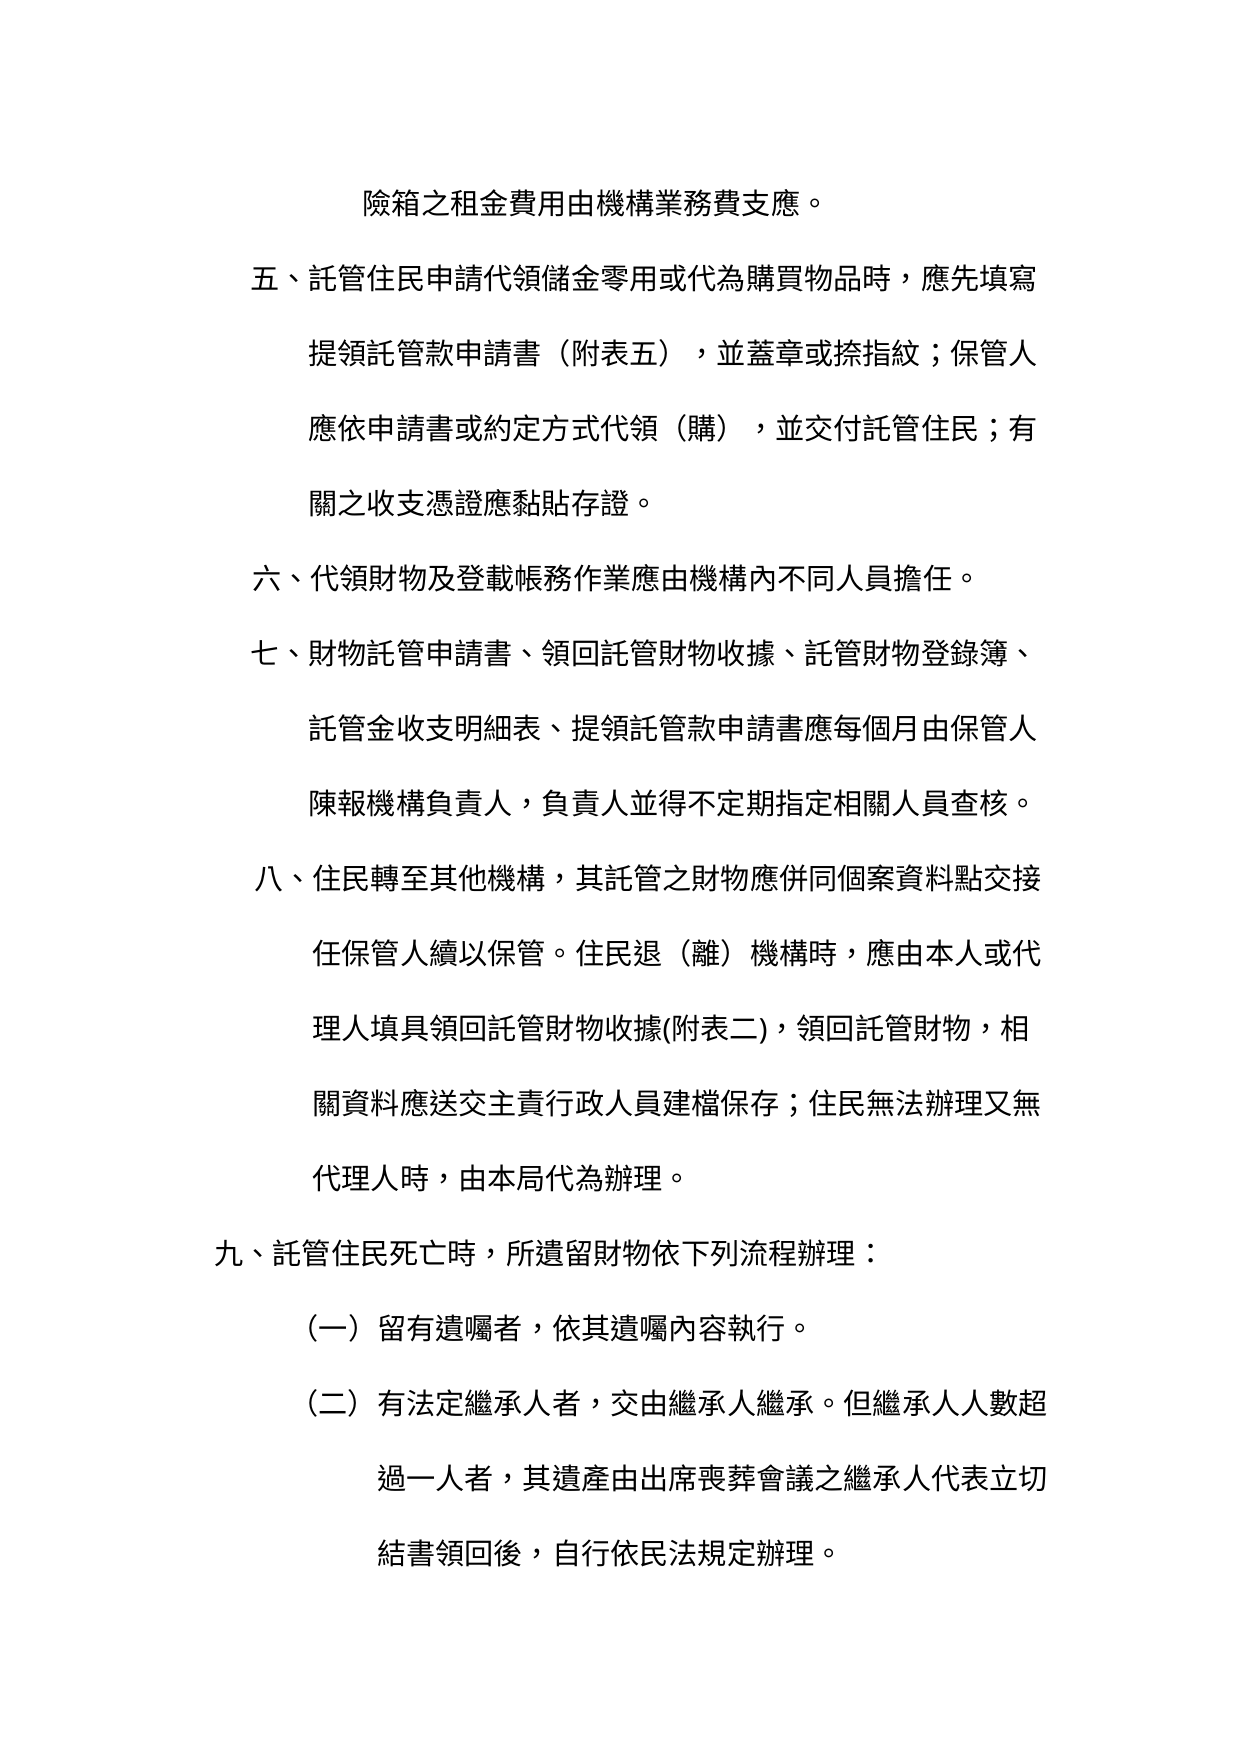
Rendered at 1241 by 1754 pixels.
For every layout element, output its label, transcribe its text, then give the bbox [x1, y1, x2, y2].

text （一）留有遺囑者，依其遺囑內容執行。 [187, 1289, 1053, 1364]
text 險箱之租金費用由機構業務費支應。 [187, 164, 1053, 239]
text 八、住民轉至其他機構，其託管之財物應併同個案資料點交接任保管人續以保管。住民退（離）機構時，應由本人或代理人填具領回託管財物收據(附表二)，領回託管財物，相關資料應送交主責行政人員建檔保存；住民無法辦理又無代理人時，由本局代為辦理。 [254, 839, 1053, 1214]
text 五、託管住民申請代領儲金零用或代為購買物品時，應先填寫提領託管款申請書（附表五），並蓋章或捺指紋；保管人應依申請書或約定方式代領（購），並交付託管住民；有關之收支憑證應黏貼存證。 [250, 239, 1053, 539]
text 七、財物託管申請書、領回託管財物收據、託管財物登錄簿、託管金收支明細表、提領託管款申請書應每個月由保管人陳報機構負責人，負責人並得不定期指定相關人員查核。 [250, 614, 1053, 839]
text （二）有法定繼承人者，交由繼承人繼承。但繼承人人數超過一人者，其遺產由出席喪葬會議之繼承人代表立切結書領回後，自行依民法規定辦理。 [289, 1364, 1053, 1589]
text 九、託管住民死亡時，所遺留財物依下列流程辦理： [176, 1214, 1053, 1289]
text 六、代領財物及登載帳務作業應由機構內不同人員擔任。 [237, 539, 1053, 614]
